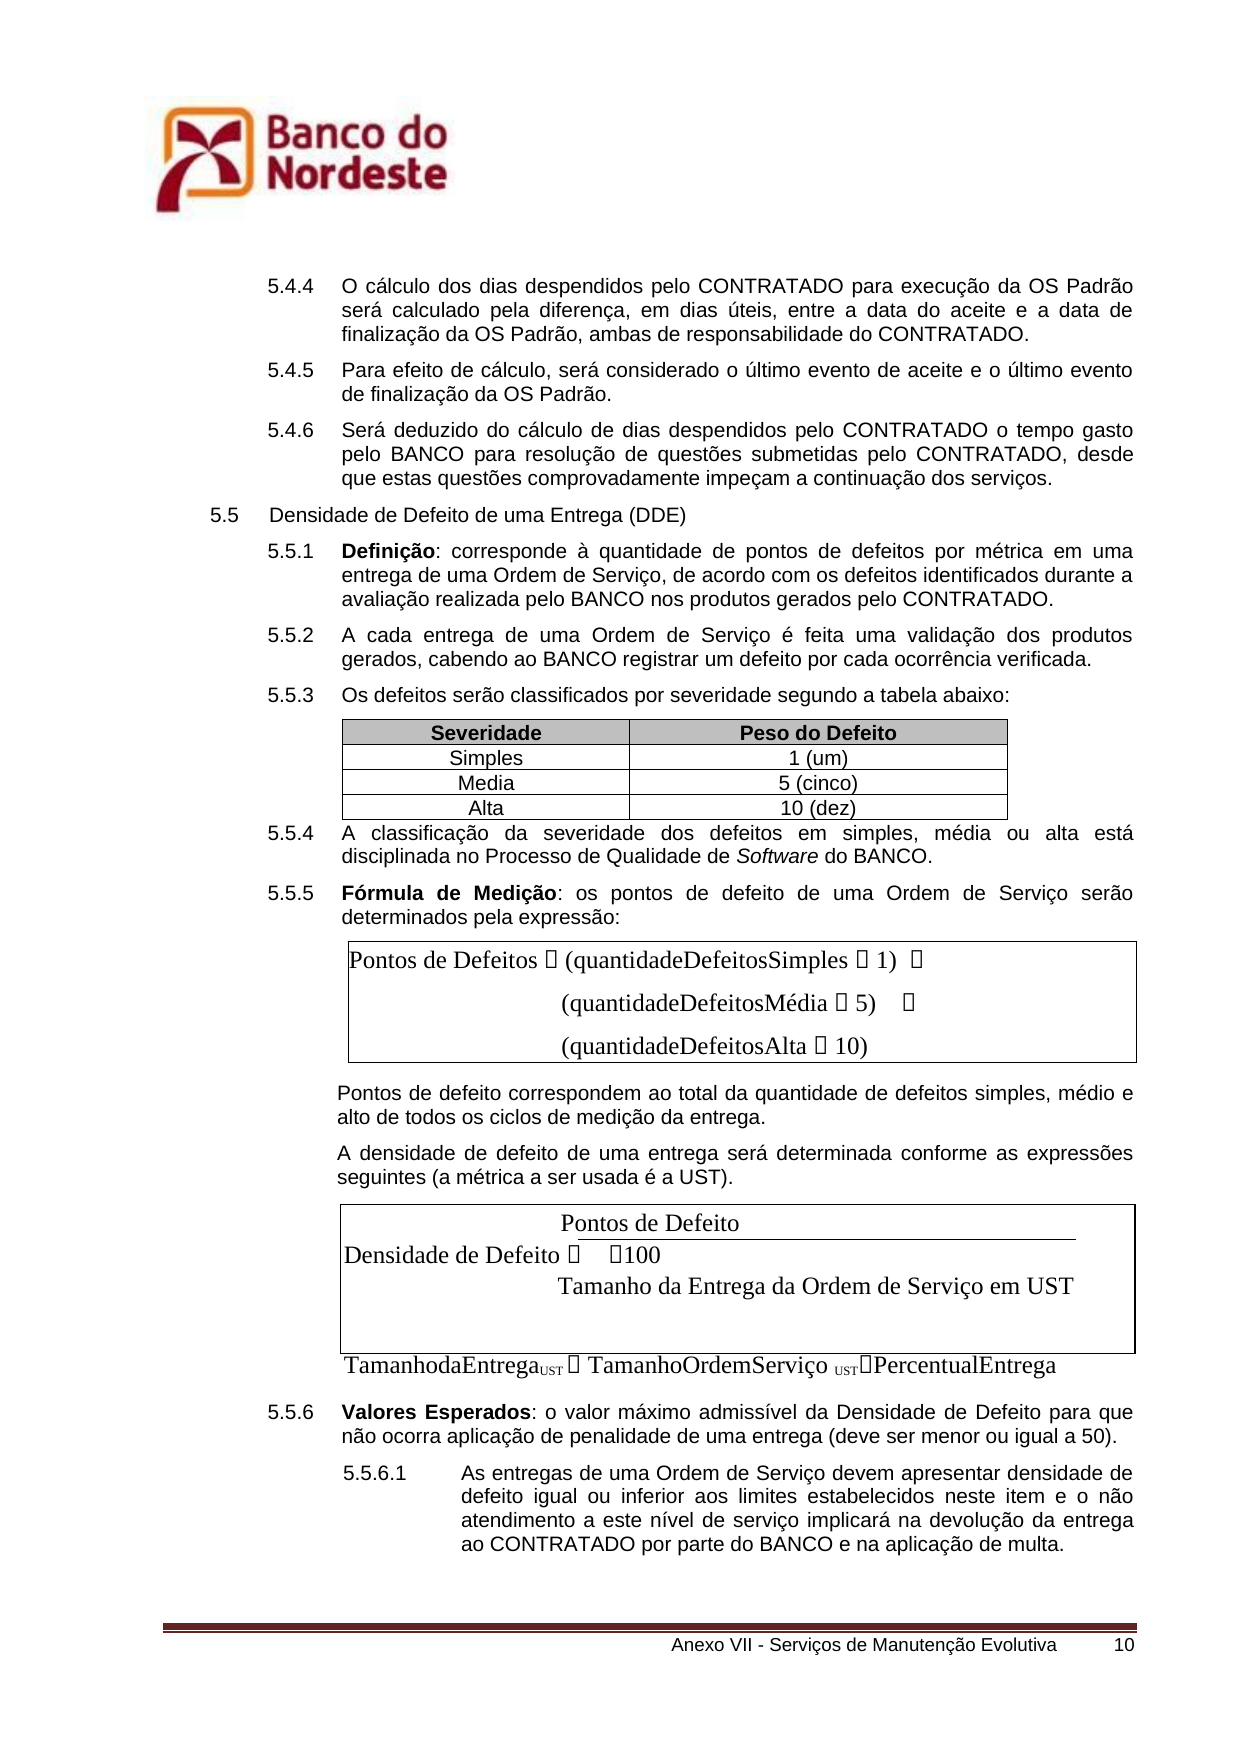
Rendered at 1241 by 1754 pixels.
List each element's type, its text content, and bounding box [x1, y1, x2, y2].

text Pontos de Defeitos  (quantidadeDefeitosSimples  1)  [349, 942, 1136, 976]
list A cada entrega de uma Ordem de Serviço é feita uma validação dos produtos gerados, cabendo ao BANCO registrar um defeito por cada ocorrência verificada. [267, 623, 1134, 671]
text (quantidadeDefeitosAlta  10) [349, 1027, 1136, 1062]
table_header Peso do Defeito [630, 720, 1007, 744]
text (quantidadeDefeitosMédia  5)  [349, 984, 1136, 1019]
table_cell Alta [343, 795, 629, 819]
text Pontos de Defeito [166, 1208, 1134, 1237]
table_cell 10 (dez) [630, 795, 1007, 819]
text A densidade de defeito de uma entrega será determinada conforme as expressões seguintes (a métrica a ser usada é a UST). [337, 1141, 1134, 1188]
table_cell Simples [343, 745, 629, 769]
text Pontos de defeito correspondem ao total da quantidade de defeitos simples, médio e alto de todos os ciclos de medição da entrega. [337, 1081, 1134, 1128]
table_header Severidade [343, 720, 629, 744]
table_cell Media [343, 770, 629, 794]
list A classificação da severidade dos defeitos em simples, média ou alta está disciplinada no Processo de Qualidade de Software do BANCO. [267, 820, 1134, 868]
list Os defeitos serão classificados por severidade segundo a tabela abaixo: [267, 683, 1134, 707]
table_cell 1 (um) [630, 745, 1007, 769]
list Será deduzido do cálculo de dias despendidos pelo CONTRATADO o tempo gasto pelo BANCO para resolução de questões submetidas pelo CONTRATADO, desde que estas questões comprovadamente impeçam a continuação dos serviços. [267, 418, 1134, 490]
list O cálculo dos dias despendidos pelo CONTRATADO para execução da OS Padrão será calculado pela diferença, em dias úteis, entre a data do aceite e a data de finalização da OS Padrão, ambas de responsabilidade do CONTRATADO. [267, 274, 1134, 346]
text TamanhodaEntregaUST  TamanhoOrdemServiço USTPercentualEntrega [343, 1347, 1136, 1381]
table_cell 5 (cinco) [630, 770, 1007, 794]
list Densidade de Defeito de uma Entrega (DDE) [210, 502, 1134, 527]
picture [144, 96, 455, 222]
text Tamanho da Entrega da Ordem de Serviço em UST [166, 1271, 1074, 1299]
list Valores Esperados: o valor máximo admissível da Densidade de Defeito para que não ocorra aplicação de penalidade de uma entrega (deve ser menor ou igual a 50). [267, 1400, 1134, 1448]
list Para efeito de cálculo, será considerado o último evento de aceite e o último evento de finalização da OS Padrão. [267, 358, 1134, 406]
list Fórmula de Medição: os pontos de defeito de uma Ordem de Serviço serão determinados pela expressão: [267, 881, 1134, 929]
list Definição: corresponde à quantidade de pontos de defeitos por métrica em uma entrega de uma Ordem de Serviço, de acordo com os defeitos identificados durante a avaliação realizada pelo BANCO nos produtos gerados pelo CONTRATADO. [267, 539, 1134, 611]
list As entregas de uma Ordem de Serviço devem apresentar densidade de defeito igual ou inferior aos limites estabelecidos neste item e o não atendimento a este nível de serviço implicará na devolução da entrega ao CONTRATADO por parte do BANCO e na aplicação de multa. [343, 1460, 1134, 1556]
text Densidade de Defeito  100 [343, 1237, 1136, 1271]
